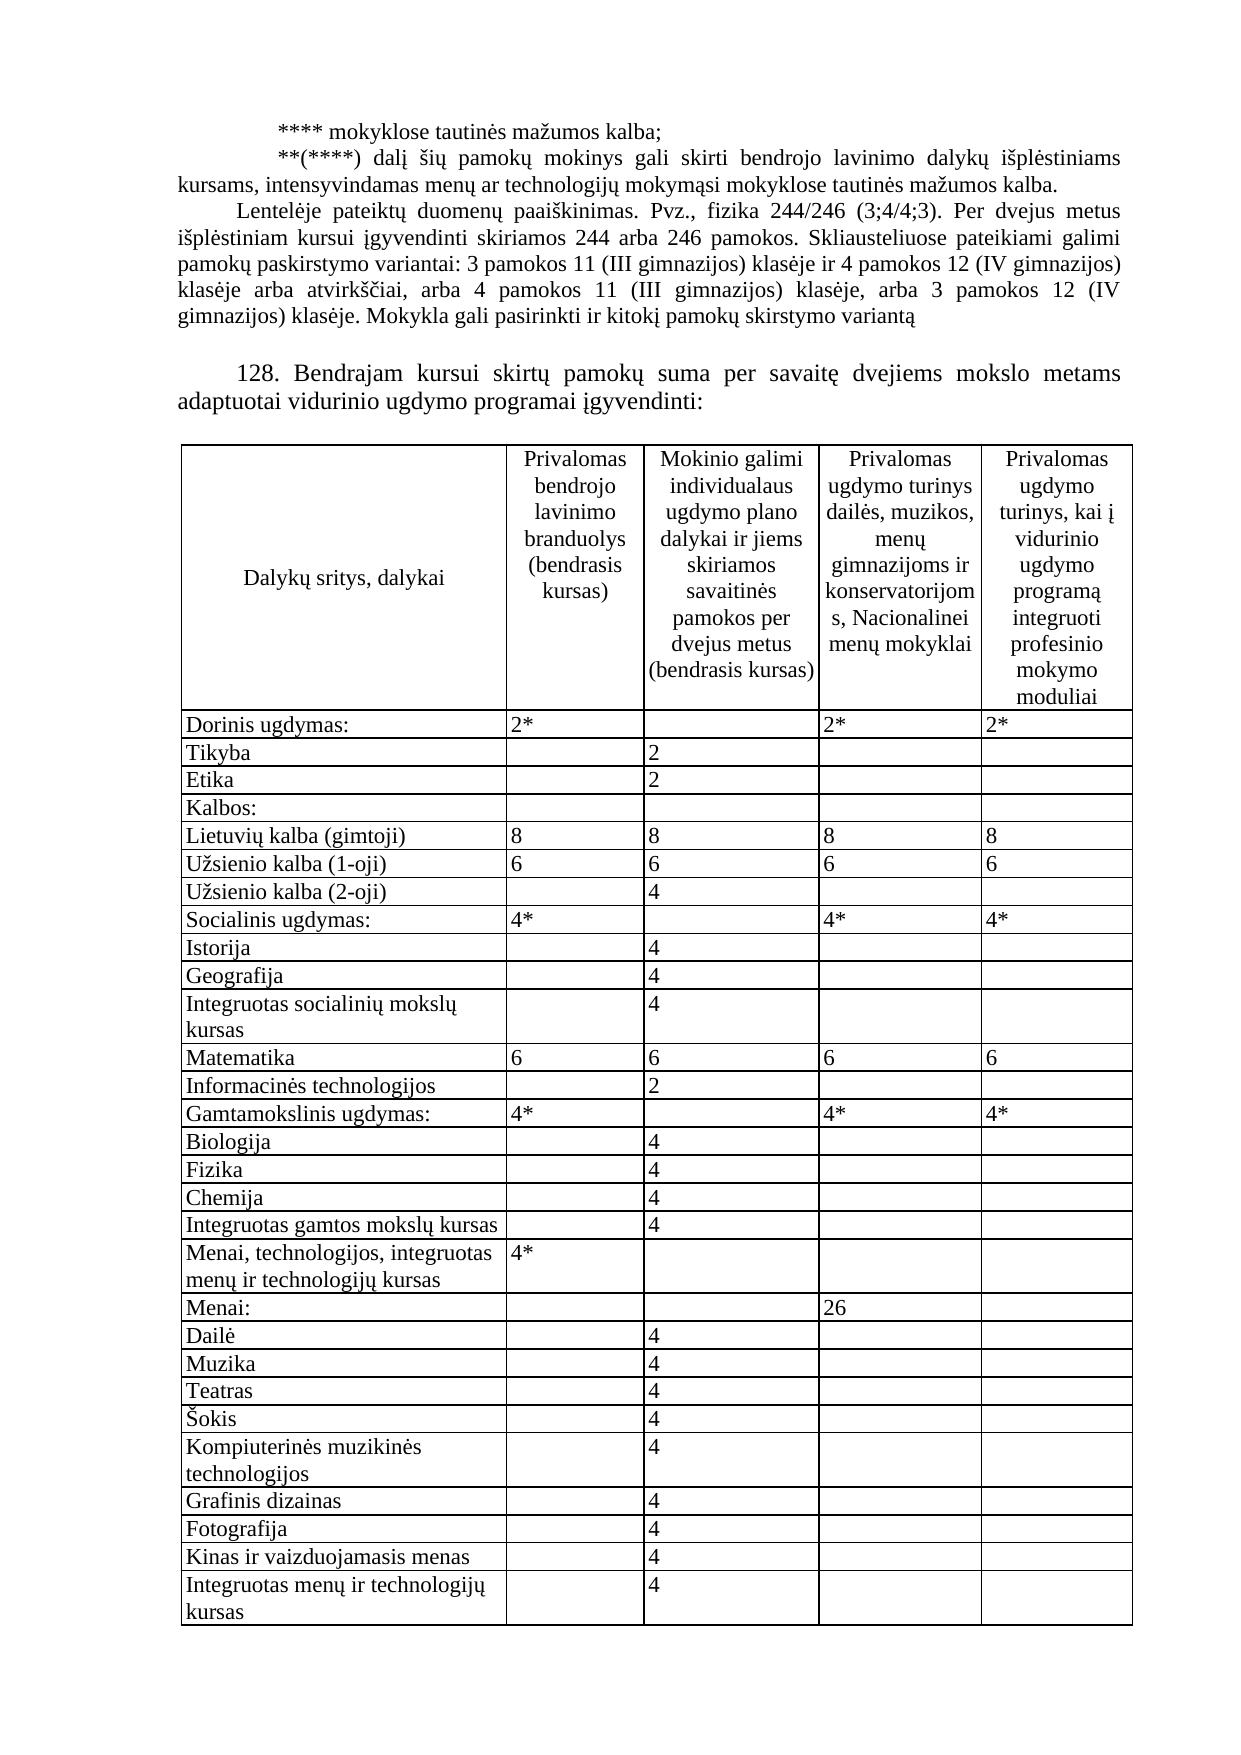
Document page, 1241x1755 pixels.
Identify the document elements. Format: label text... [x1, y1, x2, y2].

table_cell Biologija [182, 1128, 506, 1154]
table_cell [507, 795, 643, 821]
text **(****) dalį šių pamokų mokinys gali skirti bendrojo lavinimo dalykų išplėstiniams kursams, intensyvindamas menų ar technologijų mokymąsi mokyklose tautinės mažumos kalba. [177, 144, 1122, 197]
table_cell 4 [645, 934, 818, 960]
table_cell 4 [645, 1543, 818, 1570]
table_cell [820, 1406, 981, 1432]
table_cell [507, 934, 643, 960]
table_cell [820, 1128, 981, 1154]
table_cell 6 [820, 850, 981, 877]
table_cell 6 [645, 850, 818, 877]
table_cell [820, 1184, 981, 1210]
table_cell Kompiuterinės muzikinės technologijos [182, 1433, 506, 1486]
table_cell Fizika [182, 1156, 506, 1182]
table_cell 8 [982, 822, 1132, 849]
table_header Mokinio galimi individualaus ugdymo plano dalykai ir jiems skiriamos savaitinės pamokos per dvejus metus (bendrasis kursas) [645, 446, 818, 709]
table_cell [820, 1488, 981, 1514]
table_cell [982, 1433, 1132, 1486]
table_cell [645, 1240, 818, 1292]
table_cell [982, 1184, 1132, 1210]
table_header Dalykų sritys, dalykai [182, 446, 506, 709]
table_cell 4* [507, 1240, 643, 1292]
table_cell [982, 767, 1132, 793]
table_cell Fotografija [182, 1516, 506, 1542]
table_cell [507, 1350, 643, 1376]
table_cell 4* [982, 1100, 1132, 1126]
table_cell [820, 1212, 981, 1238]
table_cell [982, 1543, 1132, 1570]
table_cell [982, 1072, 1132, 1098]
table_cell 4 [645, 1433, 818, 1486]
text 128. Bendrajam kursui skirtų pamokų suma per savaitę dvejiems mokslo metams adaptuotai vidurinio ugdymo programai įgyvendinti: [177, 358, 1122, 415]
table_cell Kalbos: [182, 795, 506, 821]
table_cell [507, 1294, 643, 1320]
table_cell [982, 1322, 1132, 1348]
table_cell 4 [645, 1156, 818, 1182]
table_cell Užsienio kalba (2-oji) [182, 878, 506, 904]
table_cell 6 [645, 1044, 818, 1070]
table_cell 2* [507, 711, 643, 737]
table_cell Menai, technologijos, integruotas menų ir technologijų kursas [182, 1240, 506, 1292]
table_cell [982, 1240, 1132, 1292]
text **** mokyklose tautinės mažumos kalba; [177, 118, 1122, 144]
table_cell 4 [645, 1212, 818, 1238]
table_cell Gamtamokslinis ugdymas: [182, 1100, 506, 1126]
table_cell 8 [820, 822, 981, 849]
table_header Privalomas ugdymo turinys, kai į vidurinio ugdymo programą integruoti profesinio mokymo moduliai [982, 446, 1132, 709]
table_cell Šokis [182, 1406, 506, 1432]
table_cell [820, 1072, 981, 1098]
table_cell 2 [645, 1072, 818, 1098]
table_cell Socialinis ugdymas: [182, 906, 506, 932]
table_cell 4* [507, 906, 643, 932]
table_cell [507, 1543, 643, 1570]
table_cell 6 [820, 1044, 981, 1070]
table_cell [645, 1100, 818, 1126]
table_cell [982, 1128, 1132, 1154]
table_cell [507, 1571, 643, 1624]
table_cell 2* [982, 711, 1132, 737]
table_cell [820, 934, 981, 960]
table_cell 4 [645, 1128, 818, 1154]
table_cell 8 [645, 822, 818, 849]
table_cell 4 [645, 1488, 818, 1514]
table_cell [982, 1294, 1132, 1320]
table_cell [982, 1378, 1132, 1404]
table_cell [820, 1378, 981, 1404]
table_cell [982, 1571, 1132, 1624]
table_cell 6 [982, 850, 1132, 877]
table_cell Dorinis ugdymas: [182, 711, 506, 737]
table_cell [982, 1156, 1132, 1182]
table_cell 4 [645, 1184, 818, 1210]
table_cell 2* [820, 711, 981, 737]
table_cell [820, 1350, 981, 1376]
table_cell [820, 1516, 981, 1542]
table_cell [820, 962, 981, 988]
table_cell Integruotas socialinių mokslų kursas [182, 990, 506, 1042]
table_cell [982, 795, 1132, 821]
table_cell Menai: [182, 1294, 506, 1320]
table_cell [507, 1184, 643, 1210]
table_cell [820, 1322, 981, 1348]
table_cell [820, 990, 981, 1042]
table_cell 4 [645, 878, 818, 904]
table_cell Teatras [182, 1378, 506, 1404]
table_cell [820, 1433, 981, 1486]
table_cell Etika [182, 767, 506, 793]
table_cell [982, 990, 1132, 1042]
table_cell Tikyba [182, 739, 506, 765]
table_cell [507, 1128, 643, 1154]
table_cell [507, 767, 643, 793]
table_header Privalomas bendrojo lavinimo branduolys (bendrasis kursas) [507, 446, 643, 709]
table_cell [507, 1378, 643, 1404]
table_cell 4* [982, 906, 1132, 932]
table_cell [507, 739, 643, 765]
table_cell Integruotas gamtos mokslų kursas [182, 1212, 506, 1238]
table_cell [645, 906, 818, 932]
table_cell Kinas ir vaizduojamasis menas [182, 1543, 506, 1570]
table_cell [820, 739, 981, 765]
table_cell [982, 1516, 1132, 1542]
table_cell 4 [645, 962, 818, 988]
table_cell [982, 1406, 1132, 1432]
table_header Privalomas ugdymo turinys dailės, muzikos, menų gimnazijoms ir konservatorijoms, Nacionalinei menų mokyklai [820, 446, 981, 709]
table_cell Geografija [182, 962, 506, 988]
table_cell [645, 1294, 818, 1320]
table_cell Dailė [182, 1322, 506, 1348]
table_cell [982, 1212, 1132, 1238]
table_cell 6 [507, 1044, 643, 1070]
table_cell [507, 1433, 643, 1486]
table_cell 4 [645, 1516, 818, 1542]
table_cell 4 [645, 1322, 818, 1348]
table_cell Muzika [182, 1350, 506, 1376]
table_cell [507, 1516, 643, 1542]
table_cell 4* [507, 1100, 643, 1126]
table_cell [645, 711, 818, 737]
table_cell [507, 1322, 643, 1348]
table_cell 2 [645, 739, 818, 765]
table_cell [820, 795, 981, 821]
table_cell 6 [507, 850, 643, 877]
table_cell 4 [645, 1378, 818, 1404]
table_cell 6 [982, 1044, 1132, 1070]
text Lentelėje pateiktų duomenų paaiškinimas. Pvz., fizika 244/246 (3;4/4;3). Per dvejus metus išplėstiniam kursui įgyvendinti skiriamos 244 arba 246 pamokos. Skliausteliuose pateikiami galimi pamokų paskirstymo variantai: 3 pamokos 11 (III gimnazijos) klasėje ir 4 pamokos 12 (IV gimnazijos) klasėje arba atvirkščiai, arba 4 pamokos 11 (III gimnazijos) klasėje, arba 3 pamokos 12 (IV gimnazijos) klasėje. Mokykla gali pasirinkti ir kitokį pamokų skirstymo variantą [177, 197, 1122, 329]
table_cell Chemija [182, 1184, 506, 1210]
table_cell Matematika [182, 1044, 506, 1070]
table_cell [982, 1488, 1132, 1514]
table_cell Grafinis dizainas [182, 1488, 506, 1514]
table_cell [982, 878, 1132, 904]
table_cell [820, 878, 981, 904]
table_cell Informacinės technologijos [182, 1072, 506, 1098]
table_cell [820, 1571, 981, 1624]
table_cell Užsienio kalba (1-oji) [182, 850, 506, 877]
table_cell [507, 878, 643, 904]
table_cell 2 [645, 767, 818, 793]
table_cell [507, 1488, 643, 1514]
table_cell 4* [820, 1100, 981, 1126]
table_cell [507, 1072, 643, 1098]
table_cell 4 [645, 1350, 818, 1376]
table_cell 4* [820, 906, 981, 932]
table_cell [507, 1406, 643, 1432]
table_cell [982, 739, 1132, 765]
table_cell 26 [820, 1294, 981, 1320]
table_cell Lietuvių kalba (gimtoji) [182, 822, 506, 849]
table_cell 4 [645, 990, 818, 1042]
table_cell [982, 1350, 1132, 1376]
table_cell Istorija [182, 934, 506, 960]
table_cell 8 [507, 822, 643, 849]
table_cell [820, 767, 981, 793]
table_cell [982, 934, 1132, 960]
table_cell [820, 1543, 981, 1570]
table_cell [820, 1156, 981, 1182]
table_cell Integruotas menų ir technologijų kursas [182, 1571, 506, 1624]
table_cell [820, 1240, 981, 1292]
table_cell [507, 1156, 643, 1182]
table_cell [507, 962, 643, 988]
table_cell [982, 962, 1132, 988]
table_cell 4 [645, 1406, 818, 1432]
table_cell 4 [645, 1571, 818, 1624]
table_cell [507, 990, 643, 1042]
table_cell [507, 1212, 643, 1238]
table_cell [645, 795, 818, 821]
